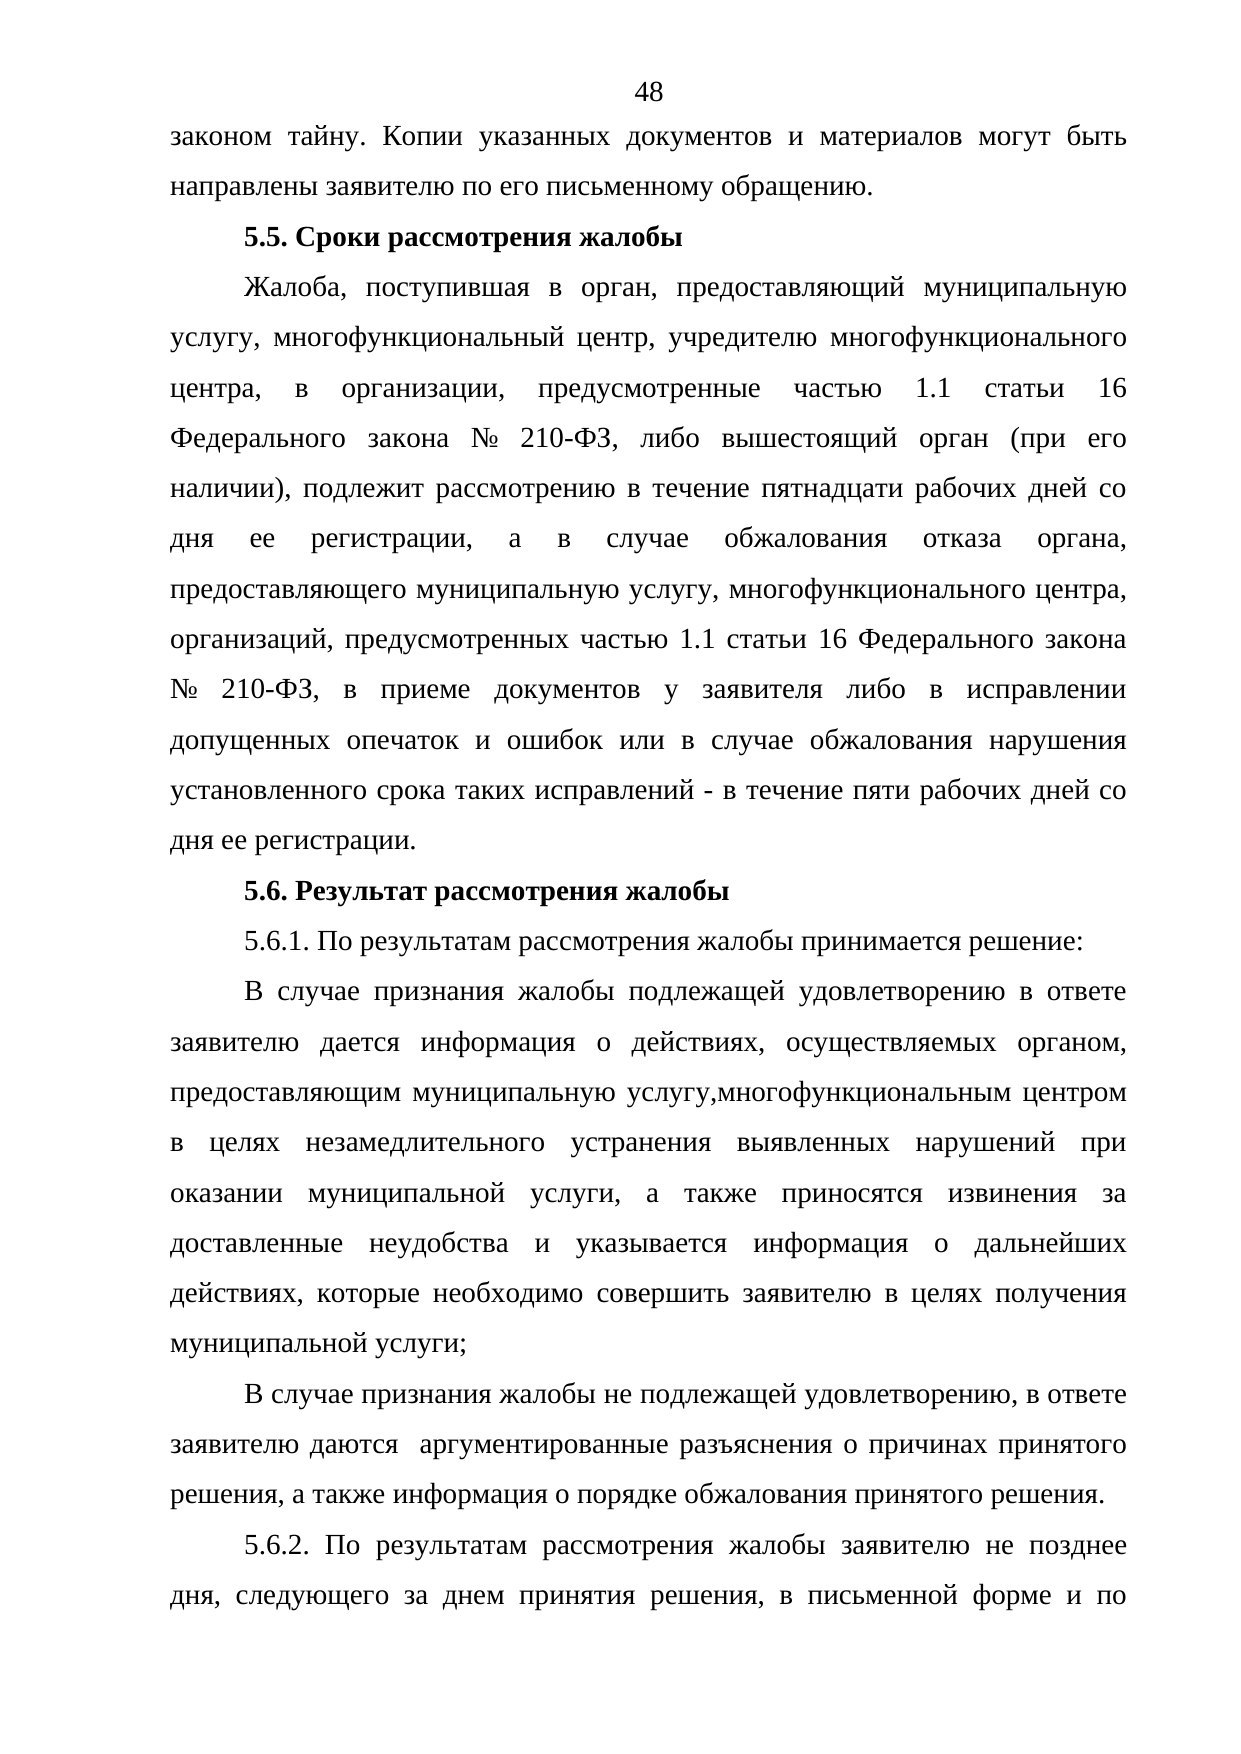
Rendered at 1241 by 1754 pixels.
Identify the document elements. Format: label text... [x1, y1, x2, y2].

text 5.6.1. По результатам рассмотрения жалобы принимается решение: [170, 923, 1128, 957]
text законом тайну. Копии указанных документов и материалов могут быть направлены заявителю по его письменному обращению. [170, 118, 1128, 202]
text Жалоба, поступившая в орган, предоставляющий муниципальную услугу, многофункциональный центр, учредителю многофункционального центра, в организации, предусмотренные частью 1.1 статьи 16 Федерального закона № 210-ФЗ, либо вышестоящий орган (при его наличии), подлежит рассмотрению в течение пятнадцати рабочих дней со дня ее регистрации, а в случае обжалования отказа органа, предоставляющего муниципальную услугу, многофункционального центра, организаций, предусмотренных частью 1.1 статьи 16 Федерального закона № 210-ФЗ, в приеме документов у заявителя либо в исправлении допущенных опечаток и ошибок или в случае обжалования нарушения установленного срока таких исправлений - в течение пяти рабочих дней со дня ее регистрации. [170, 269, 1128, 856]
text В случае признания жалобы не подлежащей удовлетворению, в ответе заявителю даются аргументированные разъяснения о причинах принятого решения, а также информация о порядке обжалования принятого решения. [170, 1376, 1128, 1510]
subtitle 5.6. Результат рассмотрения жалобы [244, 873, 1128, 906]
subtitle 5.5. Сроки рассмотрения жалобы [244, 219, 1128, 252]
text В случае признания жалобы подлежащей удовлетворению в ответе заявителю дается информация о действиях, осуществляемых органом, предоставляющим муниципальную услугу,многофункциональным центром в целях незамедлительного устранения выявленных нарушений при оказании муниципальной услуги, а также приносятся извинения за доставленные неудобства и указывается информация о дальнейших действиях, которые необходимо совершить заявителю в целях получения муниципальной услуги; [170, 973, 1128, 1359]
text 5.6.2. По результатам рассмотрения жалобы заявителю не позднее дня, следующего за днем принятия решения, в письменной форме и по [170, 1527, 1128, 1611]
